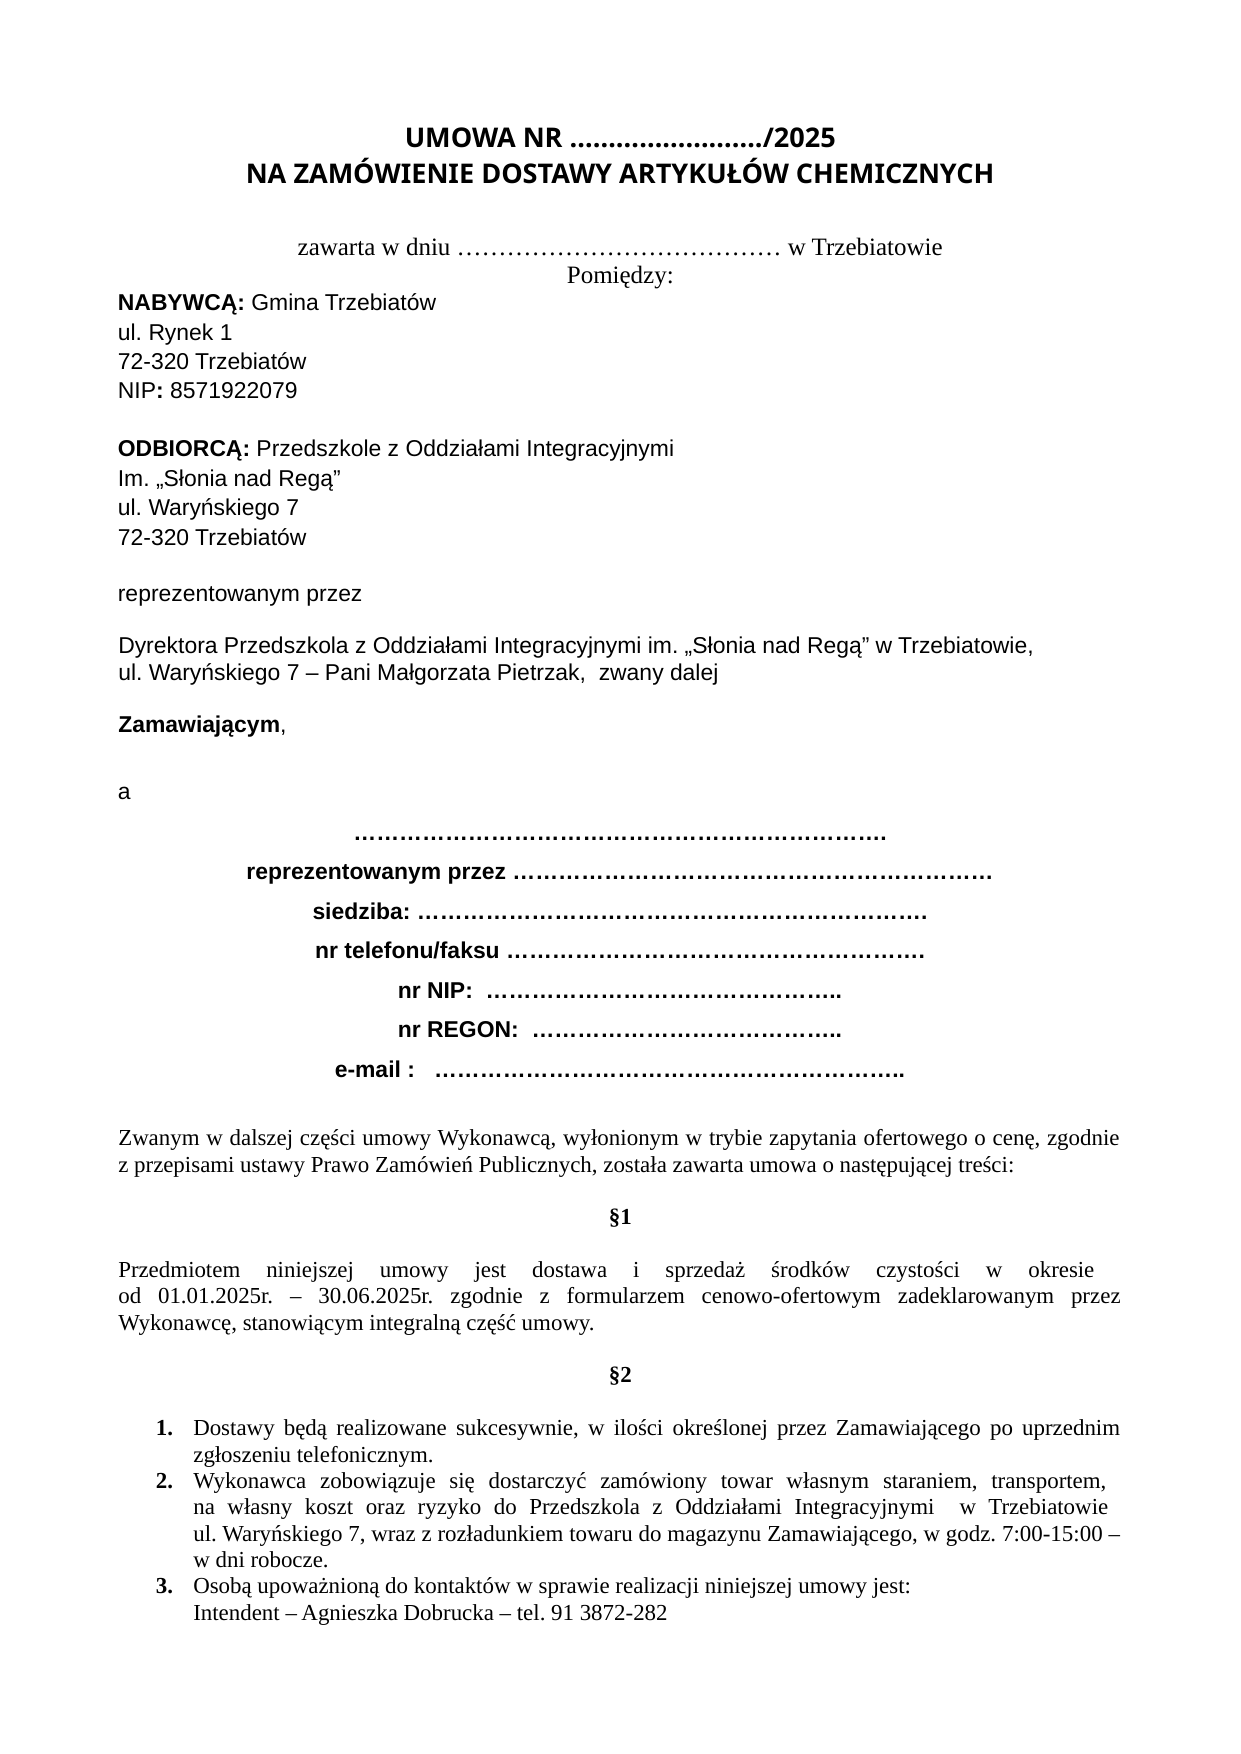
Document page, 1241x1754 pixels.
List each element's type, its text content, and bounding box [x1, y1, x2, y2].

text §1 [118, 1203, 1122, 1230]
text nr NIP: ……………………………………….. [118, 977, 1122, 1003]
text ODBIORCĄ: Przedszkole z Oddziałami Integracyjnymi [118, 435, 1122, 462]
list Wykonawca zobowiązuje się dostarczyć zamówiony towar własnym staraniem, transportem, na własny koszt oraz ryzyko do Przedszkola z Oddziałami Integracyjnymi w Trzebiatowie ul. Waryńskiego 7, wraz z rozładunkiem towaru do magazynu Zamawiającego, w godz. 7:00-15:00 – w dni robocze. [156, 1467, 1122, 1572]
text Przedmiotem niniejszej umowy jest dostawa i sprzedaż środków czystości w okresie od 01.01.2025r. – 30.06.2025r. zgodnie z formularzem cenowo-ofertowym zadeklarowanym przez Wykonawcę, stanowiącym integralną część umowy. [118, 1256, 1122, 1335]
text Zamawiającym, [118, 711, 1121, 738]
text NABYWCĄ: Gmina Trzebiatów [118, 289, 1122, 315]
text zawarta w dniu ………………………………… w Trzebiatowie [118, 232, 1122, 260]
text ul. Waryńskiego 7 [118, 494, 1122, 521]
text ……………………………………………………………. [118, 819, 1122, 845]
text Im. „Słonia nad Regą” [118, 465, 1122, 491]
text reprezentowanym przez ……………………………………………………… [118, 858, 1122, 884]
text nr telefonu/faksu ………………………………………………. [118, 937, 1122, 963]
list Dostawy będą realizowane sukcesywnie, w ilości określonej przez Zamawiającego po uprzednim zgłoszeniu telefonicznym. [156, 1414, 1122, 1467]
text 72-320 Trzebiatów [118, 524, 1122, 550]
text Pomiędzy: [118, 260, 1122, 289]
text 72-320 Trzebiatów [118, 348, 1122, 374]
text a [118, 778, 1122, 804]
text reprezentowanym przez [118, 580, 1122, 606]
text NA ZAMÓWIENIE DOSTAWY ARTYKUŁÓW CHEMICZNYCH [118, 155, 1122, 192]
text e-mail : …………………………………………………….. [118, 1056, 1122, 1082]
text nr REGON: ………………………………….. [118, 1016, 1122, 1043]
text UMOWA NR ……………………./2025 [118, 118, 1122, 155]
text Zwanym w dalszej części umowy Wykonawcą, wyłonionym w trybie zapytania ofertowego o cenę, zgodnie z przepisami ustawy Prawo Zamówień Publicznych, została zawarta umowa o następującej treści: [118, 1124, 1122, 1177]
text Intendent – Agnieszka Dobrucka – tel. 91 3872-282 [193, 1599, 1122, 1625]
text siedziba: …………………………………………………………. [118, 898, 1122, 924]
text §2 [118, 1362, 1122, 1388]
list Osobą upoważnioną do kontaktów w sprawie realizacji niniejszej umowy jest: [156, 1572, 1122, 1599]
text Dyrektora Przedszkola z Oddziałami Integracyjnymi im. „Słonia nad Regą” w Trzebiatowie, ul. Waryńskiego 7 – Pani Małgorzata Pietrzak, zwany dalej [118, 632, 1121, 685]
text NIP: 8571922079 [118, 377, 1122, 404]
text ul. Rynek 1 [118, 318, 1122, 345]
